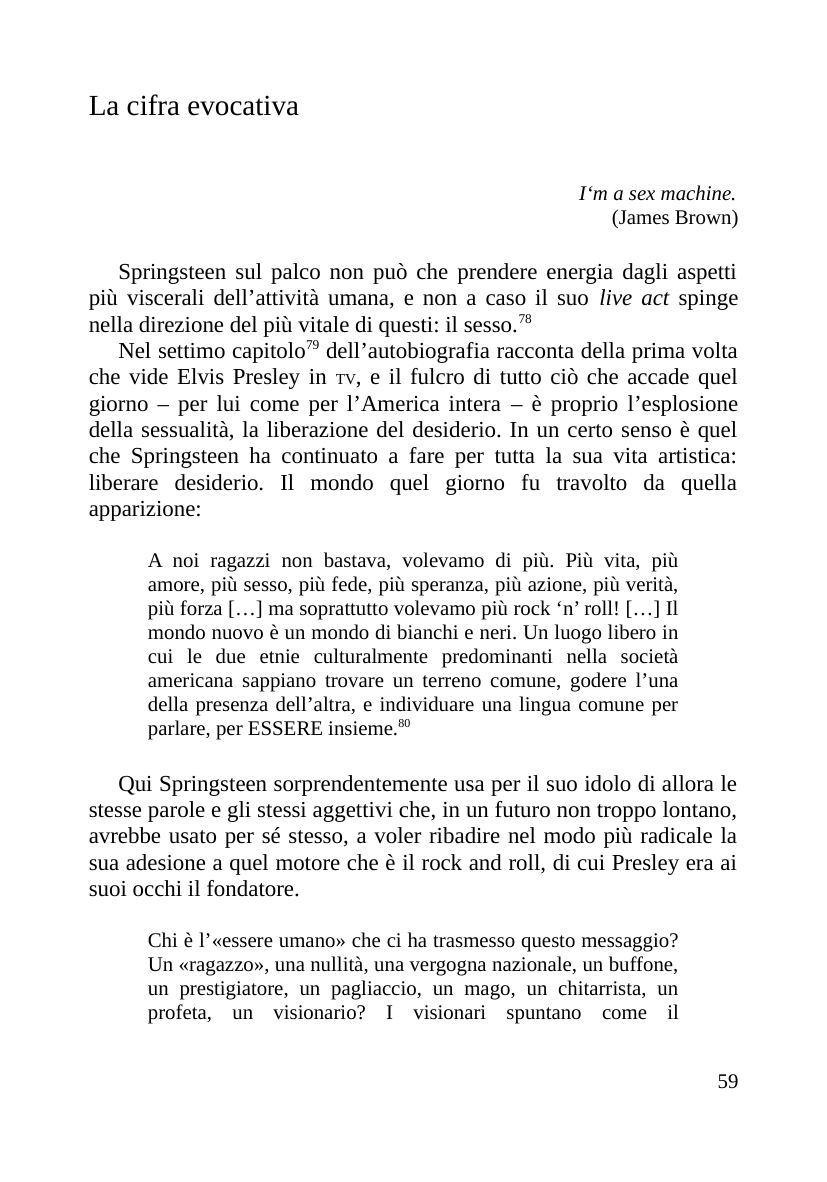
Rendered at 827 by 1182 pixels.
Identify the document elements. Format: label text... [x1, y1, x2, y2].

text Qui Springsteen sorprendentemente usa per il suo idolo di allora le stesse parole e gli stessi aggettivi che, in un futuro non troppo lontano, avrebbe usato per sé stesso, a voler ribadire nel modo più radicale la sua adesione a quel motore che è il rock and roll, di cui Presley era ai suoi occhi il fondatore. [88, 770, 738, 902]
text Nel settimo capitolo dell’autobiografia racconta della prima volta che vide Elvis Presley in tv, e il fulcro di tutto ciò che accade quel giorno – per lui come per l’America intera – è proprio l’esplosione della sessualità, la liberazione del desiderio. In un certo senso è quel che Springsteen ha continuato a fare per tutta la sua vita artistica: liberare desiderio. Il mondo quel giorno fu travolto da quella apparizione: [88, 337, 738, 522]
subtitle La cifra evocativa [88, 88, 738, 122]
text Chi è l’«essere umano» che ci ha trasmesso questo messaggio? Un «ragazzo», una nullità, una vergogna nazionale, un buffone, un prestigiatore, un pagliaccio, un mago, un chitarrista, un profeta, un visionario? I visionari spuntano come il [148, 928, 679, 1024]
text (James Brown) [88, 205, 738, 229]
text A noi ragazzi non bastava, volevamo di più. Più vita, più amore, più sesso, più fede, più speranza, più azione, più verità, più forza […] ma soprattutto volevamo più rock ‘n’ roll! […] Il mondo nuovo è un mondo di bianchi e neri. Un luogo libero in cui le due etnie culturalmente predominanti nella società americana sappiano trovare un terreno comune, godere l’una della presenza dell’altra, e individuare una lingua comune per parlare, per ESSERE insieme. [148, 548, 679, 740]
text Springsteen sul palco non può che prendere energia dagli aspetti più viscerali dell’attività umana, e non a caso il suo live act spinge nella direzione del più vitale di questi: il sesso. [88, 258, 738, 337]
text I‘m a sex machine. [88, 181, 738, 205]
